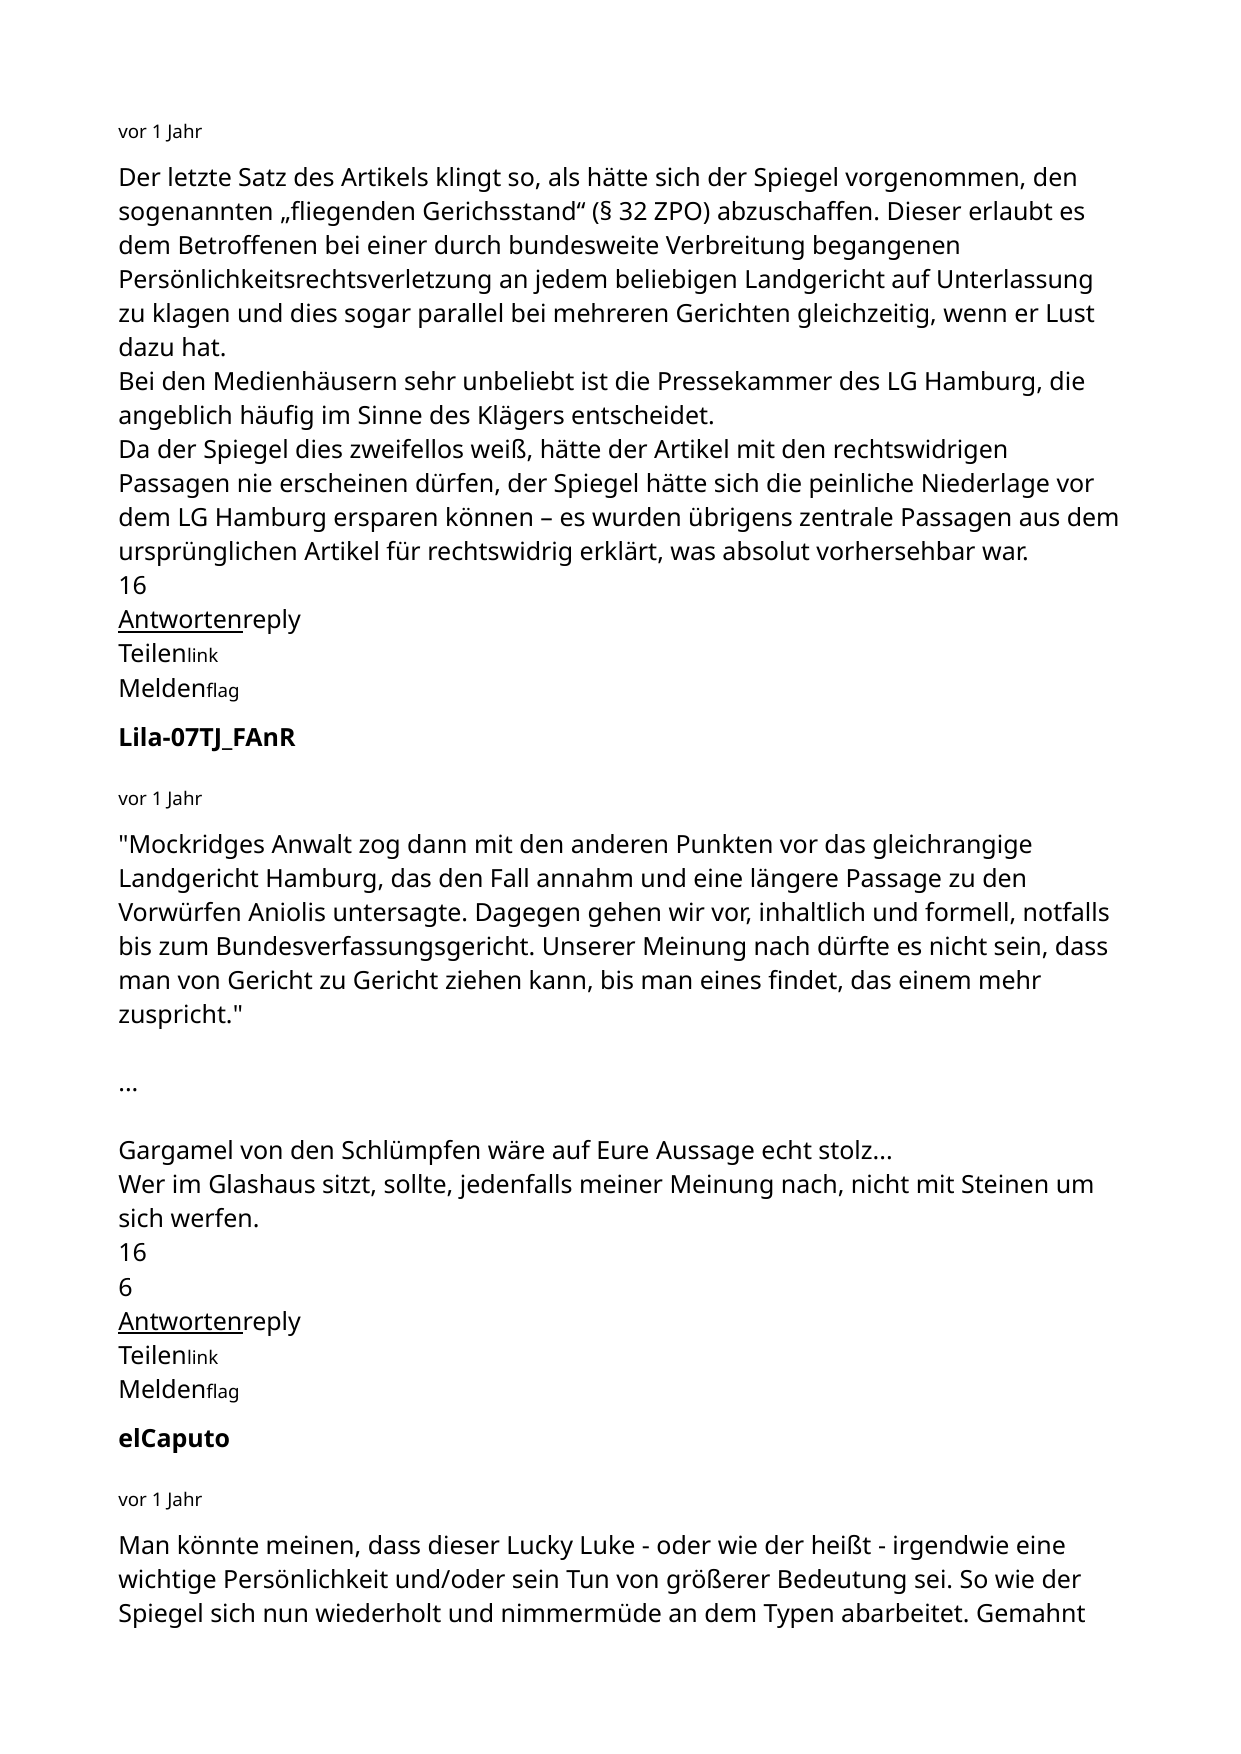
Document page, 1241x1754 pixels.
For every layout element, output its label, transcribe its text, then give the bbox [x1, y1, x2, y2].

text Der letzte Satz des Artikels klingt so, als hätte sich der Spiegel vorgenommen, den sogenannten „fliegenden Gerichsstand“ (§ 32 ZPO) abzuschaffen. Dieser erlaubt es dem Betroffenen bei einer durch bundesweite Verbreitung begangenen Persönlichkeitsrechtsverletzung an jedem beliebigen Landgericht auf Unterlassung zu klagen und dies sogar parallel bei mehreren Gerichten gleichzeitig, wenn er Lust dazu hat. Bei den Medienhäusern sehr unbeliebt ist die Pressekammer des LG Hamburg, die angeblich häufig im Sinne des Klägers entscheidet. Da der Spiegel dies zweifellos weiß, hätte der Artikel mit den rechtswidrigen Passagen nie erscheinen dürfen, der Spiegel hätte sich die peinliche Niederlage vor dem LG Hamburg ersparen können – es wurden übrigens zentrale Passagen aus dem ursprünglichen Artikel für rechtswidrig erklärt, was absolut vorhersehbar war. [118, 159, 1122, 568]
text Man könnte meinen, dass dieser Lucky Luke - oder wie der heißt - irgendwie eine wichtige Persönlichkeit und/oder sein Tun von größerer Bedeutung sei. So wie der Spiegel sich nun wiederholt und nimmermüde an dem Typen abarbeitet. Gemahnt [118, 1527, 1122, 1630]
text vor 1 Jahr [118, 785, 1117, 811]
text Meldenflag [118, 1371, 1122, 1405]
text Antwortenreply [118, 1303, 1122, 1337]
text 6 [118, 1269, 1122, 1303]
text elCaputo [118, 1421, 1114, 1455]
text Teilenlink [118, 1337, 1122, 1371]
text vor 1 Jahr [118, 118, 1117, 144]
text Meldenflag [118, 670, 1122, 704]
text vor 1 Jahr [118, 1486, 1117, 1512]
text Antwortenreply [118, 602, 1122, 636]
text 16 [118, 1235, 1122, 1269]
text 16 [118, 568, 1122, 602]
text Lila-07TJ_FAnR [118, 720, 1114, 754]
text Teilenlink [118, 636, 1122, 670]
text "Mockridges Anwalt zog dann mit den anderen Punkten vor das gleichrangige Landgericht Hamburg, das den Fall annahm und eine längere Passage zu den Vorwürfen Aniolis untersagte. Dagegen gehen wir vor, inhaltlich und formell, notfalls bis zum Bundesverfassungsgericht. Unserer Meinung nach dürfte es nicht sein, dass man von Gericht zu Gericht ziehen kann, bis man eines findet, das einem mehr zuspricht." ... Gargamel von den Schlümpfen wäre auf Eure Aussage echt stolz... Wer im Glashaus sitzt, sollte, jedenfalls meiner Meinung nach, nicht mit Steinen um sich werfen. [118, 826, 1122, 1235]
